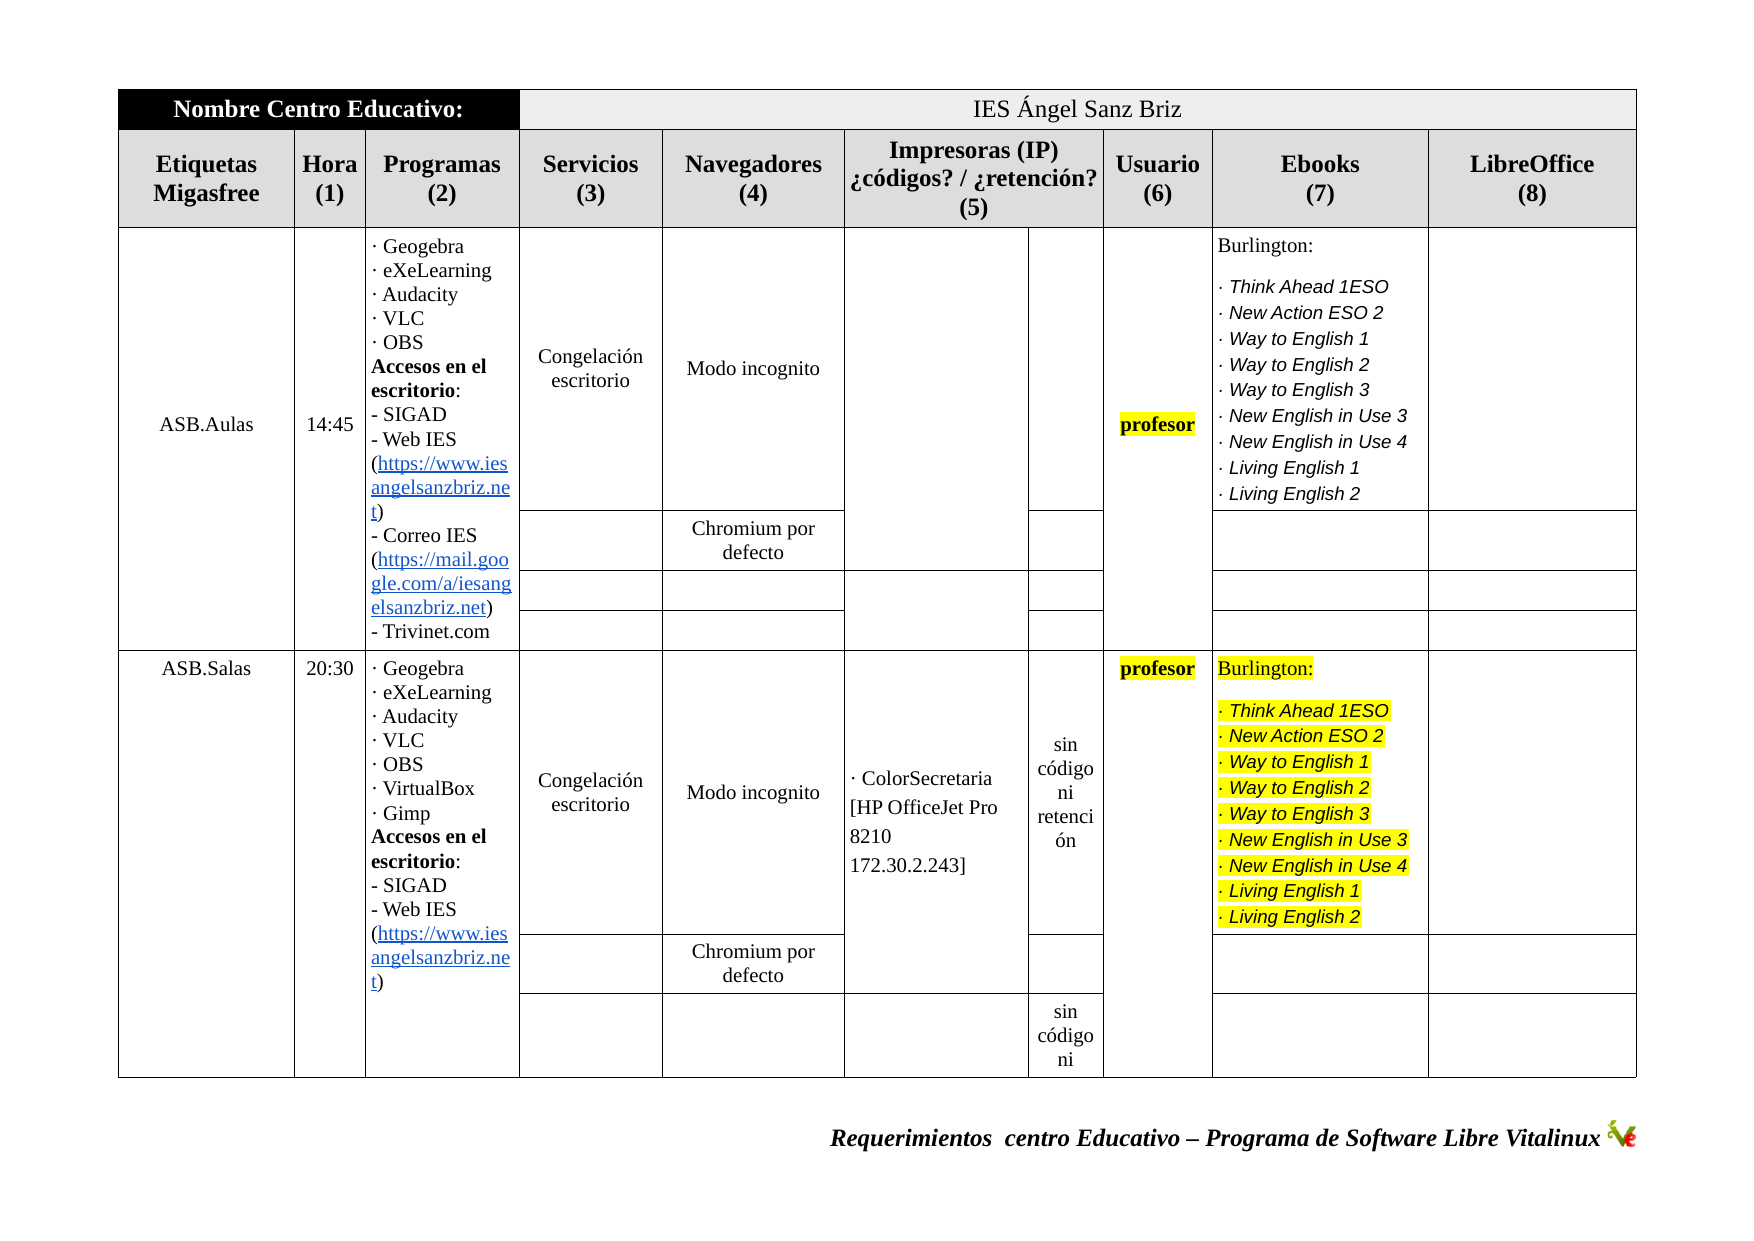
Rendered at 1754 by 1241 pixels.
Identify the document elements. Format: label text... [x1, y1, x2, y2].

table_cell Servicios (3) [520, 130, 662, 227]
table_cell Navegadores (4) [663, 130, 844, 227]
table_cell [1429, 651, 1636, 933]
table_cell [520, 611, 662, 650]
table_cell Burlington: · Think Ahead 1ESO · New Action ESO 2 · Way to English 1 · Way to English 2 · Way to English 3 · New English in Use 3 · New English in Use 4 · Living English 1 · Living English 2 [1213, 651, 1428, 933]
table_cell Ebooks (7) [1213, 130, 1428, 227]
table_cell Modo incognito [663, 228, 844, 510]
table_cell [1213, 611, 1428, 650]
table_cell [1429, 611, 1636, 650]
table_cell [1213, 994, 1428, 1077]
table_cell [1213, 571, 1428, 610]
table_cell [1029, 511, 1103, 569]
table_cell Congelación escritorio [520, 228, 662, 510]
table_cell [1429, 228, 1636, 510]
table_cell ASB.Aulas [119, 228, 294, 650]
table_cell [1429, 511, 1636, 569]
table_cell [520, 935, 662, 993]
table_cell Burlington: · Think Ahead 1ESO · New Action ESO 2 · Way to English 1 · Way to English 2 · Way to English 3 · New English in Use 3 · New English in Use 4 · Living English 1 · Living English 2 [1213, 228, 1428, 510]
table_cell Hora (1) [295, 130, 365, 227]
table_cell LibreOffice (8) [1429, 130, 1636, 227]
table_cell · ColorSecretaria [HP OfficeJet Pro 8210 172.30.2.243] [845, 651, 1028, 993]
table_cell [663, 994, 844, 1077]
table_cell sin código ni retención [1029, 651, 1103, 933]
table_cell sin código ni [1029, 994, 1103, 1077]
table_cell ASB.Salas [119, 651, 294, 1077]
table_cell [1029, 611, 1103, 650]
table_cell [1029, 228, 1103, 510]
table_cell [1213, 511, 1428, 569]
table_cell profesor [1104, 228, 1212, 650]
table_cell · Geogebra · eXeLearning · Audacity · VLC · OBS · VirtualBox · Gimp Accesos en el escritorio: - SIGAD - Web IES (https://www.iesangelsanzbriz.net) - Correo IES (https://mail.google.com/a/iesangelsanzbriz.net) - Trivinet.com [366, 651, 519, 1077]
table_cell Chromium por defecto [663, 511, 844, 569]
table_cell · Geogebra · eXeLearning · Audacity · VLC · OBS Accesos en el escritorio: - SIGAD - Web IES (https://www.iesangelsanzbriz.net) - Correo IES (https://mail.google.com/a/iesangelsanzbriz.net) - Trivinet.com [366, 228, 519, 650]
table_cell profesor [1104, 651, 1212, 1077]
table_cell [1429, 935, 1636, 993]
table_cell [845, 228, 1028, 569]
table_header Nombre Centro Educativo: [119, 90, 519, 129]
table_cell [1429, 571, 1636, 610]
table_cell Usuario (6) [1104, 130, 1212, 227]
table_cell [520, 571, 662, 610]
table_cell [845, 571, 1028, 650]
table_header IES Ángel Sanz Briz [520, 90, 1636, 129]
table_cell [520, 511, 662, 569]
table_cell Chromium por defecto [663, 935, 844, 993]
table_cell [520, 994, 662, 1077]
table_cell Modo incognito [663, 651, 844, 933]
table_cell Congelación escritorio [520, 651, 662, 933]
table_cell [1213, 935, 1428, 993]
table_cell [845, 994, 1028, 1077]
picture [1607, 1120, 1636, 1147]
table_cell 14:45 [295, 228, 365, 650]
table_cell Programas (2) [366, 130, 519, 227]
table_cell [1429, 994, 1636, 1077]
table_cell 20:30 [295, 651, 365, 1077]
table_cell Etiquetas Migasfree [119, 130, 294, 227]
table_cell [663, 571, 844, 610]
table_cell [663, 611, 844, 650]
table_cell [1029, 935, 1103, 993]
table_cell [1029, 571, 1103, 610]
table_cell Impresoras (IP) ¿códigos? / ¿retención? (5) [845, 130, 1103, 227]
